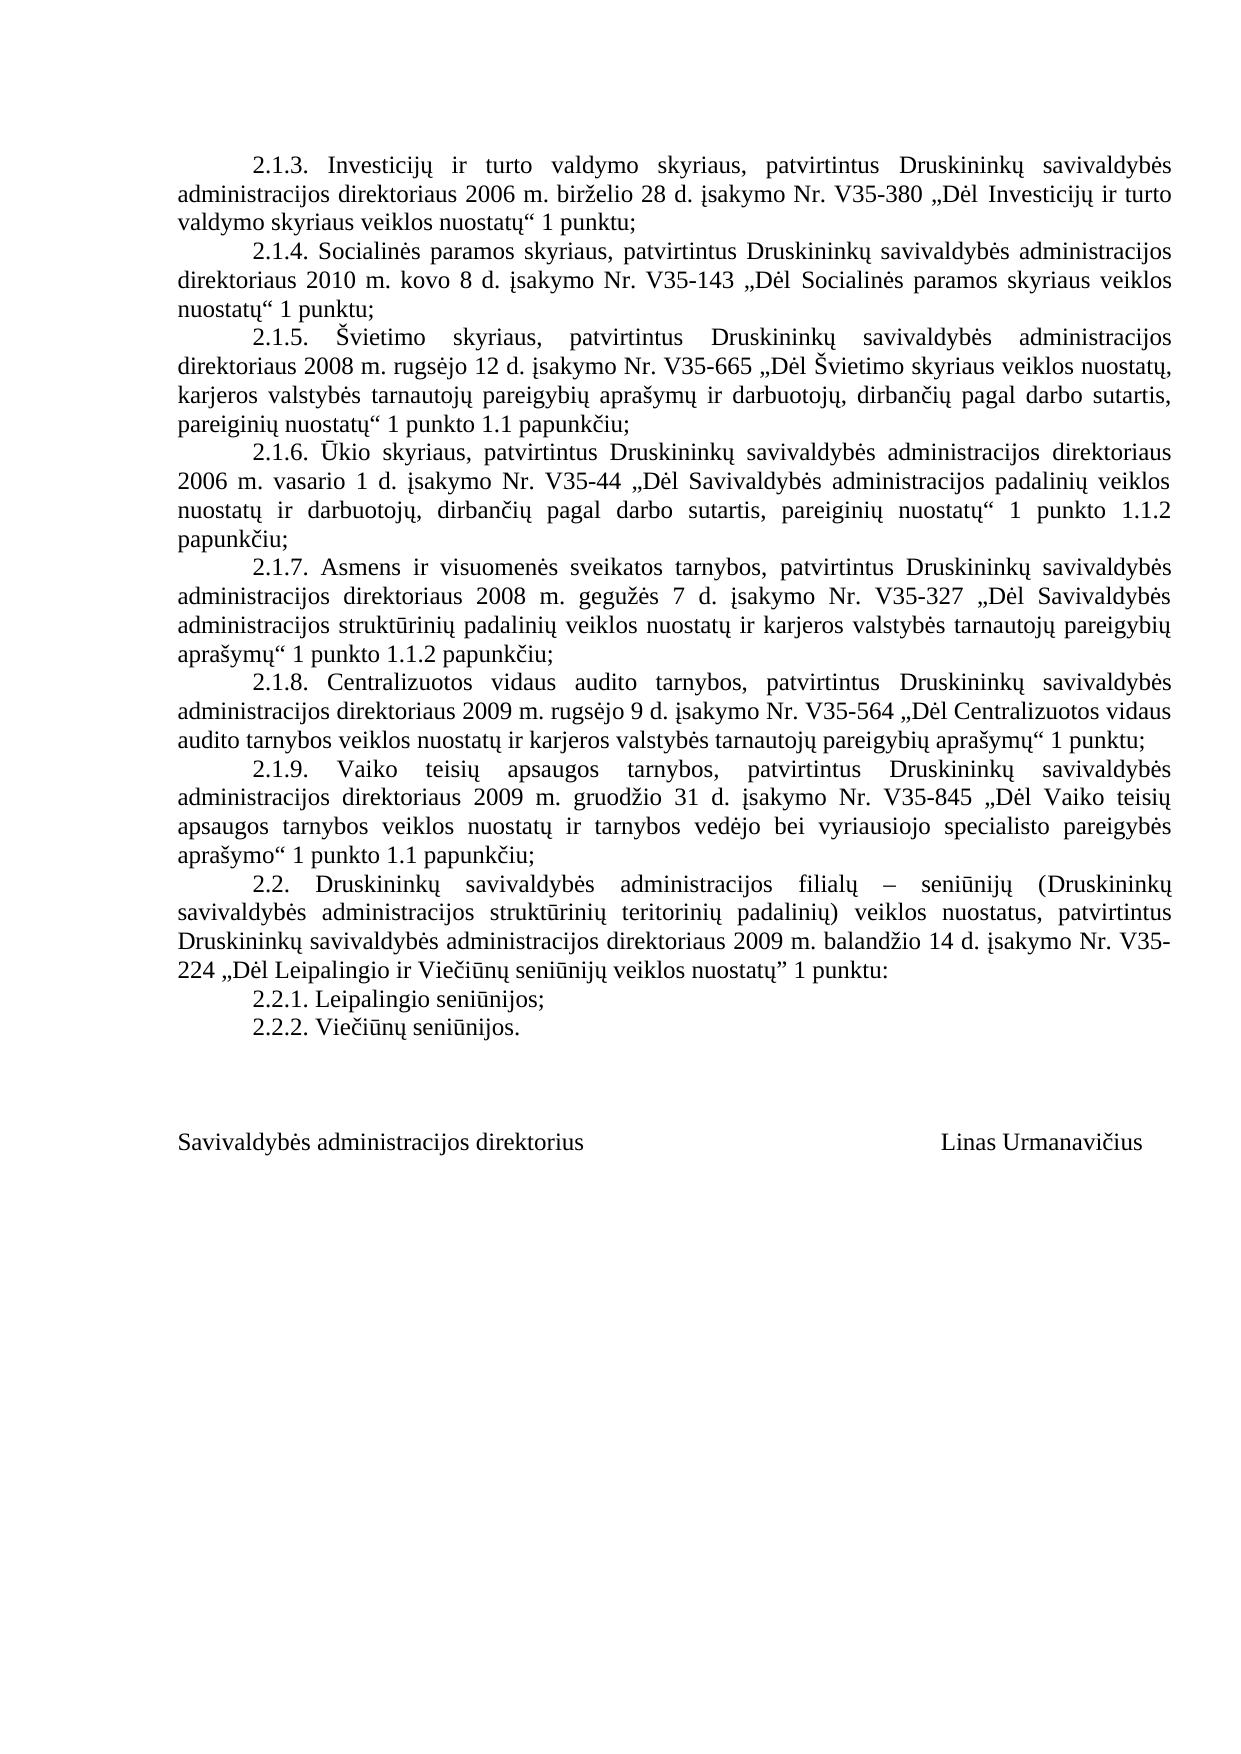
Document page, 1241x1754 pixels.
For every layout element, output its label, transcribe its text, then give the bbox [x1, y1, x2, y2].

text 2.2.1. Leipalingio seniūnijos; [177, 984, 1172, 1012]
text 2.1.7. Asmens ir visuomenės sveikatos tarnybos, patvirtintus Druskininkų savivaldybės administracijos direktoriaus 2008 m. gegužės 7 d. įsakymo Nr. V35-327 „Dėl Savivaldybės administracijos struktūrinių padalinių veiklos nuostatų ir karjeros valstybės tarnautojų pareigybių aprašymų“ 1 punkto 1.1.2 papunkčiu; [177, 552, 1172, 667]
text 2.1.9. Vaiko teisių apsaugos tarnybos, patvirtintus Druskininkų savivaldybės administracijos direktoriaus 2009 m. gruodžio 31 d. įsakymo Nr. V35-845 „Dėl Vaiko teisių apsaugos tarnybos veiklos nuostatų ir tarnybos vedėjo bei vyriausiojo specialisto pareigybės aprašymo“ 1 punkto 1.1 papunkčiu; [177, 754, 1172, 869]
text 2.1.3. Investicijų ir turto valdymo skyriaus, patvirtintus Druskininkų savivaldybės administracijos direktoriaus 2006 m. birželio 28 d. įsakymo Nr. V35-380 „Dėl Investicijų ir turto valdymo skyriaus veiklos nuostatų“ 1 punktu; [177, 150, 1172, 236]
text 2.1.8. Centralizuotos vidaus audito tarnybos, patvirtintus Druskininkų savivaldybės administracijos direktoriaus 2009 m. rugsėjo 9 d. įsakymo Nr. V35-564 „Dėl Centralizuotos vidaus audito tarnybos veiklos nuostatų ir karjeros valstybės tarnautojų pareigybių aprašymų“ 1 punktu; [177, 667, 1172, 754]
text Savivaldybės administracijos direktorius Linas Urmanavičius [177, 1127, 1172, 1156]
text 2.1.5. Švietimo skyriaus, patvirtintus Druskininkų savivaldybės administracijos direktoriaus 2008 m. rugsėjo 12 d. įsakymo Nr. V35-665 „Dėl Švietimo skyriaus veiklos nuostatų, karjeros valstybės tarnautojų pareigybių aprašymų ir darbuotojų, dirbančių pagal darbo sutartis, pareiginių nuostatų“ 1 punkto 1.1 papunkčiu; [177, 322, 1172, 437]
text 2.2.2. Viečiūnų seniūnijos. [177, 1012, 1172, 1041]
text 2.2. Druskininkų savivaldybės administracijos filialų – seniūnijų (Druskininkų savivaldybės administracijos struktūrinių teritorinių padalinių) veiklos nuostatus, patvirtintus Druskininkų savivaldybės administracijos direktoriaus 2009 m. balandžio 14 d. įsakymo Nr. V35-224 „Dėl Leipalingio ir Viečiūnų seniūnijų veiklos nuostatų” 1 punktu: [177, 869, 1172, 984]
text 2.1.6. Ūkio skyriaus, patvirtintus Druskininkų savivaldybės administracijos direktoriaus 2006 m. vasario 1 d. įsakymo Nr. V35-44 „Dėl Savivaldybės administracijos padalinių veiklos nuostatų ir darbuotojų, dirbančių pagal darbo sutartis, pareiginių nuostatų“ 1 punkto 1.1.2 papunkčiu; [177, 437, 1172, 552]
text 2.1.4. Socialinės paramos skyriaus, patvirtintus Druskininkų savivaldybės administracijos direktoriaus 2010 m. kovo 8 d. įsakymo Nr. V35-143 „Dėl Socialinės paramos skyriaus veiklos nuostatų“ 1 punktu; [177, 236, 1172, 322]
